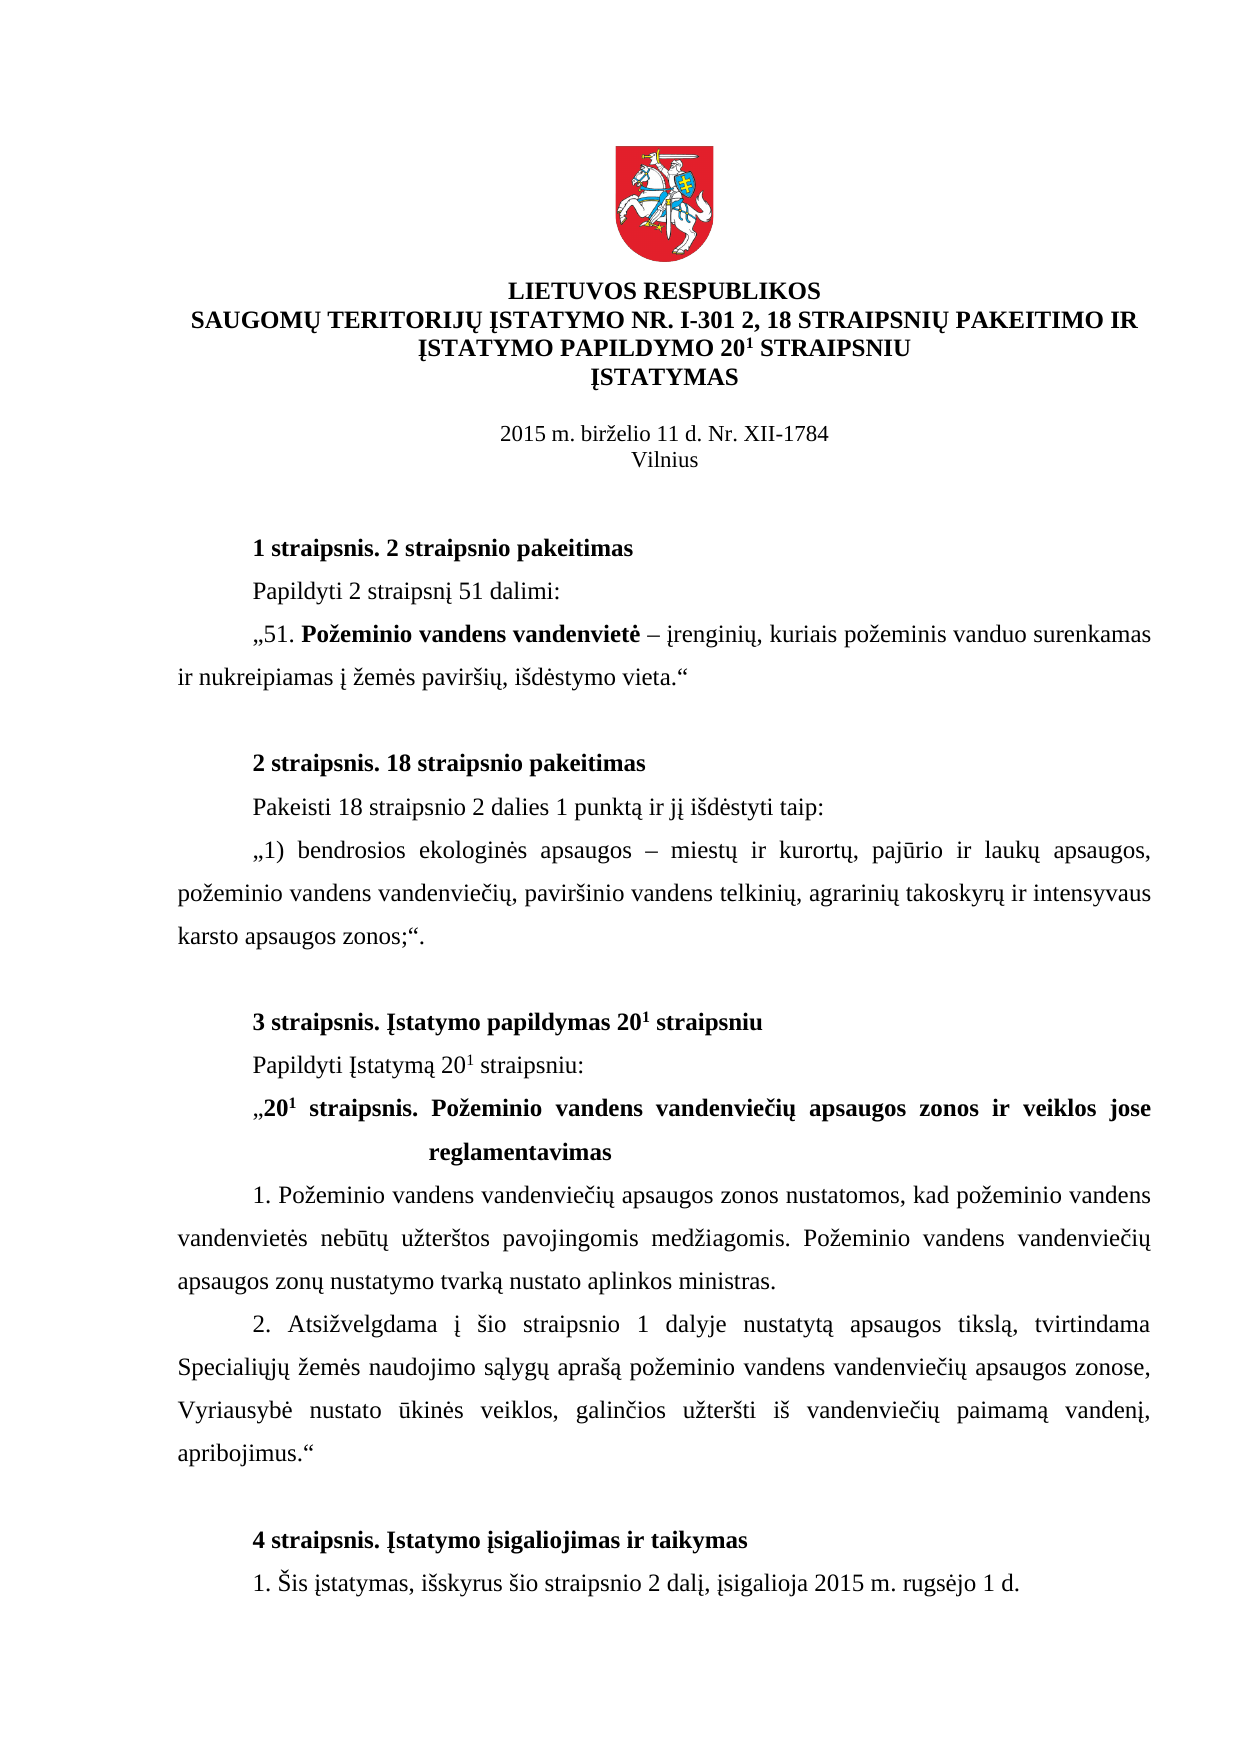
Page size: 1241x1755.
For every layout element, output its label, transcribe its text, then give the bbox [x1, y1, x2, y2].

text 2. Atsižvelgdama į šio straipsnio 1 dalyje nustatytą apsaugos tikslą, tvirtindama Specialiųjų žemės naudojimo sąlygų aprašą požeminio vandens vandenviečių apsaugos zonose, Vyriausybė nustato ūkinės veiklos, galinčios užteršti iš vandenviečių paimamą vandenį, apribojimus.“ [177, 1309, 1152, 1467]
text 1. Šis įstatymas, išskyrus šio straipsnio 2 dalį, įsigalioja 2015 m. rugsėjo 1 d. [177, 1568, 1152, 1597]
text 1 straipsnis. 2 straipsnio pakeitimas [177, 533, 1152, 562]
text 3 straipsnis. Įstatymo papildymas 201 straipsniu [177, 1007, 1152, 1036]
text 4 straipsnis. Įstatymo įsigaliojimas ir taikymas [177, 1525, 1152, 1553]
text 1. Požeminio vandens vandenviečių apsaugos zonos nustatomos, kad požeminio vandens vandenvietės nebūtų užterštos pavojingomis medžiagomis. Požeminio vandens vandenviečių apsaugos zonų nustatymo tvarką nustato aplinkos ministras. [177, 1180, 1152, 1295]
text Papildyti Įstatymą 201 straipsniu: [177, 1050, 1152, 1079]
text „51. Požeminio vandens vandenvietė – įrenginių, kuriais požeminis vanduo surenkamas ir nukreipiamas į žemės paviršių, išdėstymo vieta.“ [177, 619, 1152, 691]
text „201 straipsnis. Požeminio vandens vandenviečių apsaugos zonos ir veiklos jose reglamentavimas [252, 1093, 1152, 1165]
text 2015 m. birželio 11 d. Nr. XII-1784 [177, 420, 1152, 446]
text Vilnius [177, 446, 1152, 472]
text ĮSTATYMAS [177, 362, 1152, 391]
text „1) bendrosios ekologinės apsaugos – miestų ir kurortų, pajūrio ir laukų apsaugos, požeminio vandens vandenviečių, paviršinio vandens telkinių, agrarinių takoskyrų ir intensyvaus karsto apsaugos zonos;“. [177, 835, 1152, 950]
text Pakeisti 18 straipsnio 2 dalies 1 punktą ir jį išdėstyti taip: [177, 792, 1152, 820]
text 2 straipsnis. 18 straipsnio pakeitimas [177, 748, 1152, 777]
text Papildyti 2 straipsnį 51 dalimi: [177, 576, 1152, 605]
text LIETUVOS RESPUBLIKOS [177, 276, 1152, 305]
text SAUGOMŲ TERITORIJŲ ĮSTATYMO NR. I-301 2, 18 STRAIPSNIŲ PAKEITIMO IR ĮSTATYMO PAPILDYMO 201 STRAIPSNIU [177, 305, 1152, 362]
